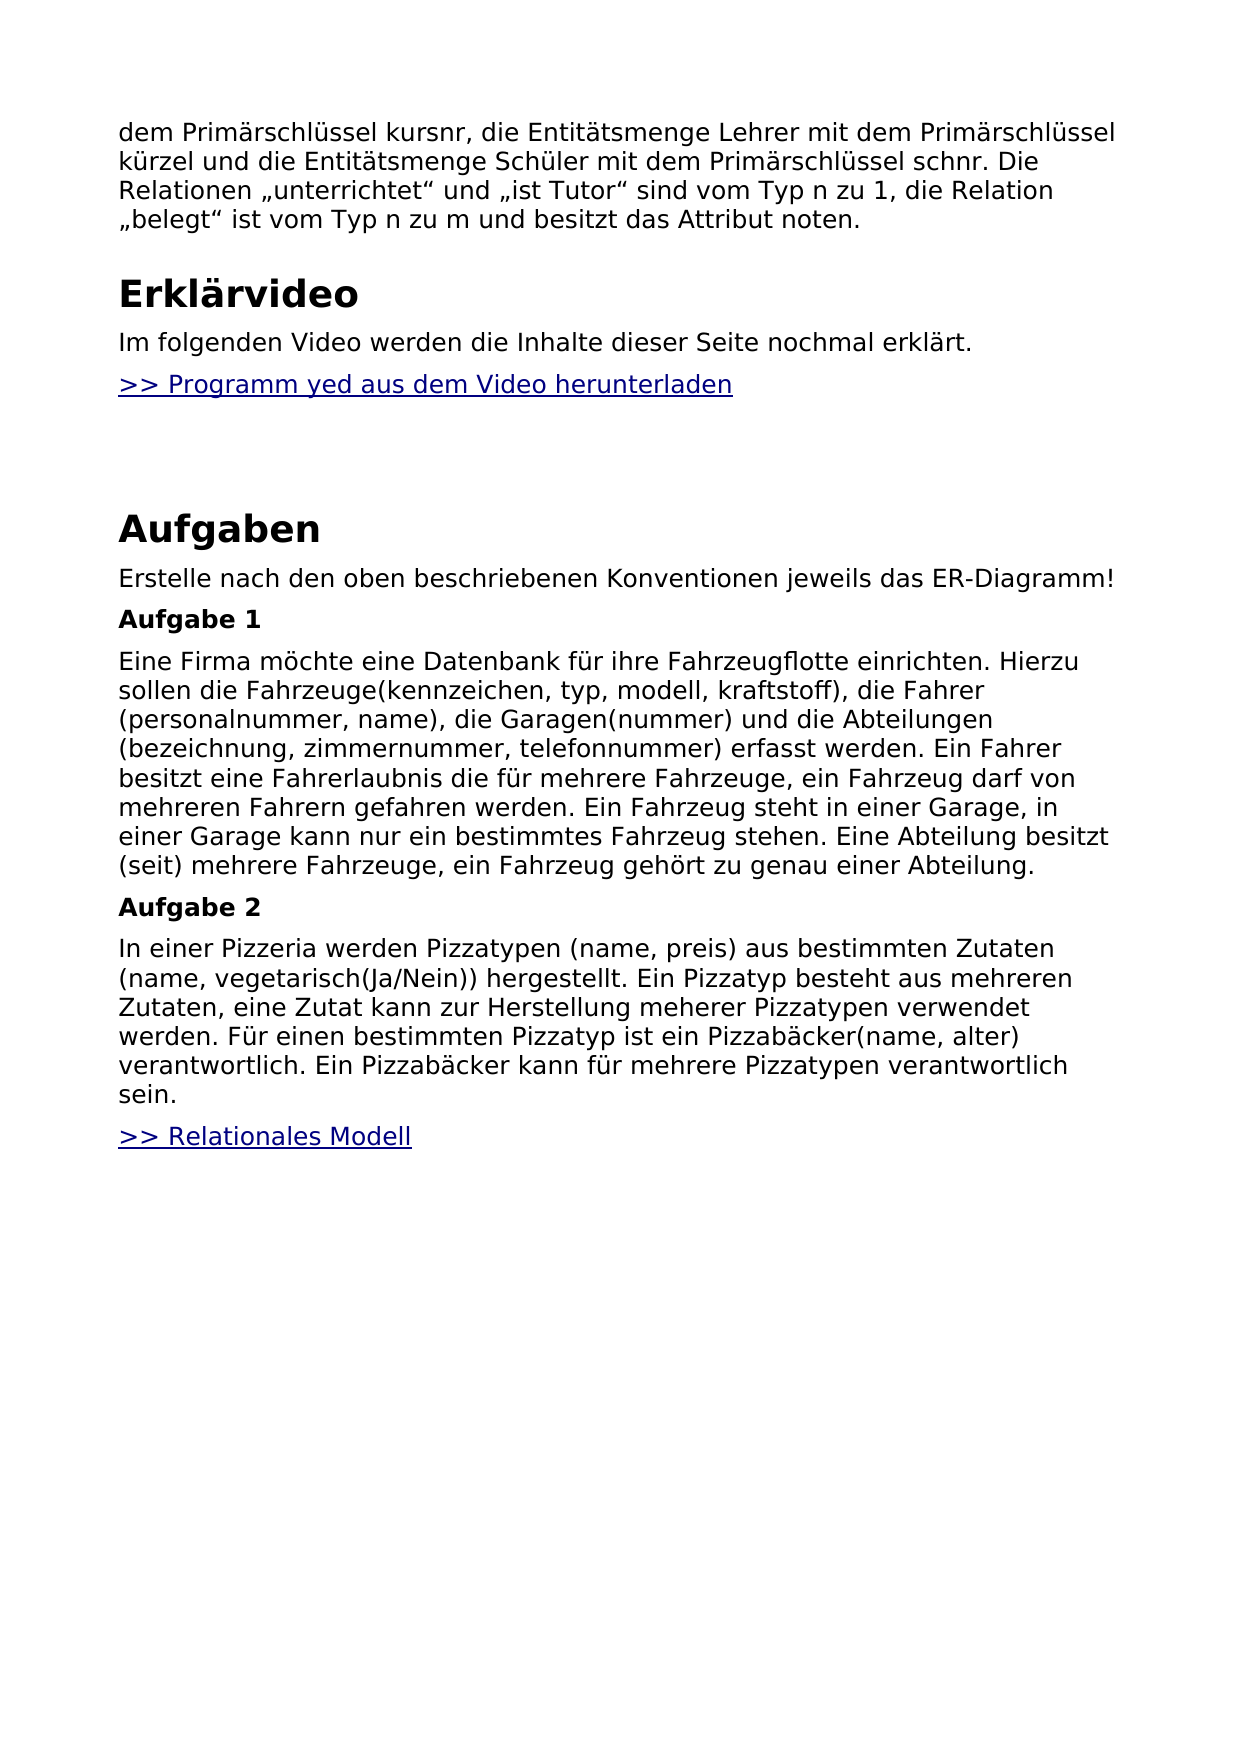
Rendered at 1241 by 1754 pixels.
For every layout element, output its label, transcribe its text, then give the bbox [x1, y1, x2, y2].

text Im folgenden Video werden die Inhalte dieser Seite nochmal erklärt. [118, 328, 1122, 358]
subtitle Erklärvideo [118, 272, 1122, 316]
subtitle Aufgaben [118, 508, 1122, 551]
text Erstelle nach den oben beschriebenen Konventionen jeweils das ER-Diagramm! [118, 564, 1122, 593]
text Aufgabe 2 [118, 893, 1122, 922]
text Aufgabe 1 [118, 605, 1122, 634]
text >> Relationales Modell [118, 1122, 1122, 1151]
text dem Primärschlüssel kursnr, die Entitätsmenge Lehrer mit dem Primärschlüssel kürzel und die Entitätsmenge Schüler mit dem Primärschlüssel schnr. Die Relationen „unterrichtet“ und „ist Tutor“ sind vom Typ n zu 1, die Relation „belegt“ ist vom Typ n zu m und besitzt das Attribut noten. [118, 118, 1122, 235]
text Eine Firma möchte eine Datenbank für ihre Fahrzeugflotte einrichten. Hierzu sollen die Fahrzeuge(kennzeichen, typ, modell, kraftstoff), die Fahrer (personalnummer, name), die Garagen(nummer) und die Abteilungen (bezeichnung, zimmernummer, telefonnummer) erfasst werden. Ein Fahrer besitzt eine Fahrerlaubnis die für mehrere Fahrzeuge, ein Fahrzeug darf von mehreren Fahrern gefahren werden. Ein Fahrzeug steht in einer Garage, in einer Garage kann nur ein bestimmtes Fahrzeug stehen. Eine Abteilung besitzt (seit) mehrere Fahrzeuge, ein Fahrzeug gehört zu genau einer Abteilung. [118, 647, 1122, 880]
text In einer Pizzeria werden Pizzatypen (name, preis) aus bestimmten Zutaten (name, vegetarisch(Ja/Nein)) hergestellt. Ein Pizzatyp besteht aus mehreren Zutaten, eine Zutat kann zur Herstellung meherer Pizzatypen verwendet werden. Für einen bestimmten Pizzatyp ist ein Pizzabäcker(name, alter) verantwortlich. Ein Pizzabäcker kann für mehrere Pizzatypen verantwortlich sein. [118, 934, 1122, 1109]
text >> Programm yed aus dem Video herunterladen [118, 370, 1122, 399]
